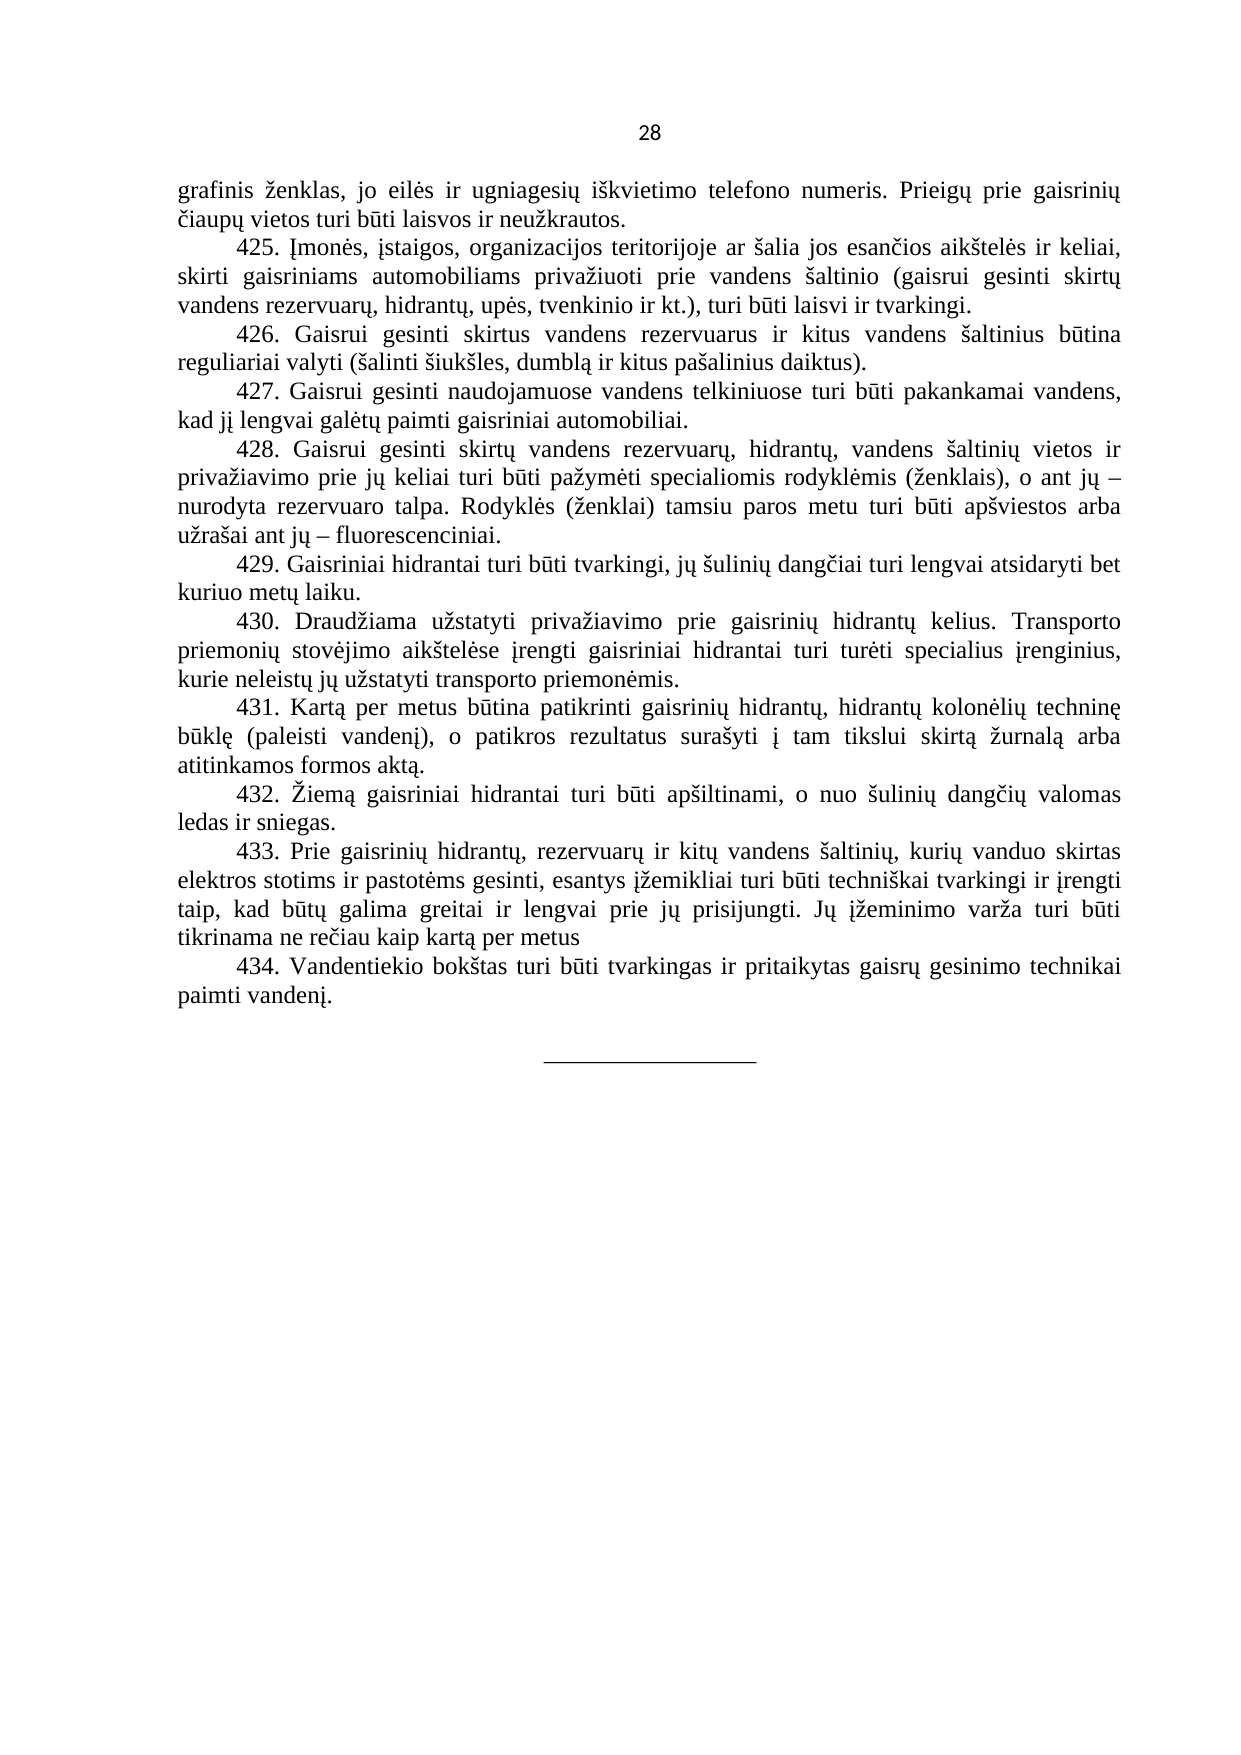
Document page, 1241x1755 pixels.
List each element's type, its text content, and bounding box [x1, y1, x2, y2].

text 425. Įmonės, įstaigos, organizacijos teritorijoje ar šalia jos esančios aikštelės ir keliai, skirti gaisriniams automobiliams privažiuoti prie vandens šaltinio (gaisrui gesinti skirtų vandens rezervuarų, hidrantų, upės, tvenkinio ir kt.), turi būti laisvi ir tvarkingi. [177, 232, 1122, 319]
text 432. Žiemą gaisriniai hidrantai turi būti apšiltinami, o nuo šulinių dangčių valomas ledas ir sniegas. [177, 779, 1122, 836]
text _________________ [177, 1037, 1122, 1066]
text 429. Gaisriniai hidrantai turi būti tvarkingi, jų šulinių dangčiai turi lengvai atsidaryti bet kuriuo metų laiku. [177, 549, 1122, 606]
text 428. Gaisrui gesinti skirtų vandens rezervuarų, hidrantų, vandens šaltinių vietos ir privažiavimo prie jų keliai turi būti pažymėti specialiomis rodyklėmis (ženklais), o ant jų – nurodyta rezervuaro talpa. Rodyklės (ženklai) tamsiu paros metu turi būti apšviestos arba užrašai ant jų – fluorescenciniai. [177, 434, 1122, 549]
text 430. Draudžiama užstatyti privažiavimo prie gaisrinių hidrantų kelius. Transporto priemonių stovėjimo aikštelėse įrengti gaisriniai hidrantai turi turėti specialius įrenginius, kurie neleistų jų užstatyti transporto priemonėmis. [177, 606, 1122, 692]
text 431. Kartą per metus būtina patikrinti gaisrinių hidrantų, hidrantų kolonėlių techninę būklę (paleisti vandenį), o patikros rezultatus surašyti į tam tikslui skirtą žurnalą arba atitinkamos formos aktą. [177, 692, 1122, 779]
text grafinis ženklas, jo eilės ir ugniagesių iškvietimo telefono numeris. Prieigų prie gaisrinių čiaupų vietos turi būti laisvos ir neužkrautos. [177, 175, 1122, 232]
text 427. Gaisrui gesinti naudojamuose vandens telkiniuose turi būti pakankamai vandens, kad jį lengvai galėtų paimti gaisriniai automobiliai. [177, 376, 1122, 434]
text 426. Gaisrui gesinti skirtus vandens rezervuarus ir kitus vandens šaltinius būtina reguliariai valyti (šalinti šiukšles, dumblą ir kitus pašalinius daiktus). [177, 319, 1122, 376]
text 434. Vandentiekio bokštas turi būti tvarkingas ir pritaikytas gaisrų gesinimo technikai paimti vandenį. [177, 951, 1122, 1009]
text 433. Prie gaisrinių hidrantų, rezervuarų ir kitų vandens šaltinių, kurių vanduo skirtas elektros stotims ir pastotėms gesinti, esantys įžemikliai turi būti techniškai tvarkingi ir įrengti taip, kad būtų galima greitai ir lengvai prie jų prisijungti. Jų įžeminimo varža turi būti tikrinama ne rečiau kaip kartą per metus [177, 836, 1122, 951]
